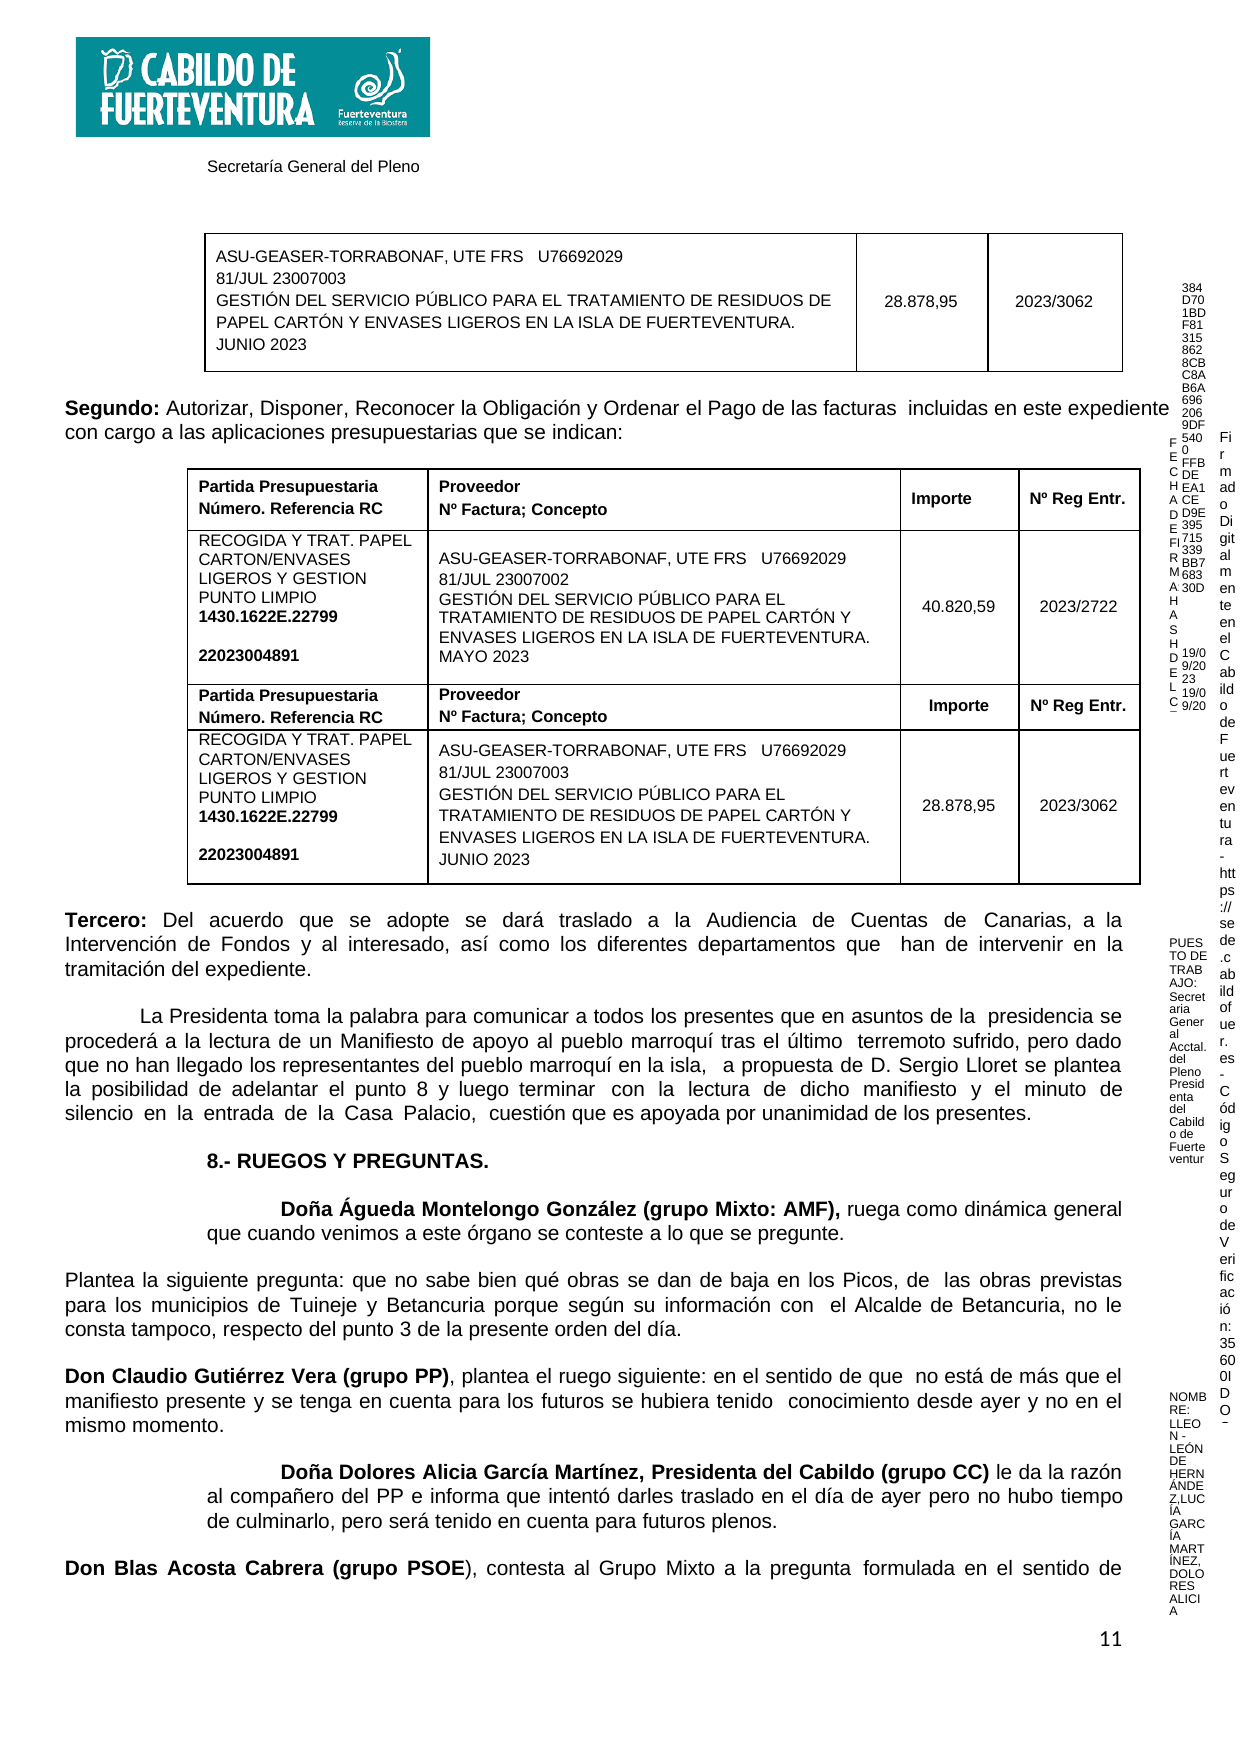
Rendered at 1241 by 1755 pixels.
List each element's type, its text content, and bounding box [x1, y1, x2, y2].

table_cell ASU-GEASER-TORRABONAF, UTE FRS U76692029 81/JUL 23007002 GESTIÓN DEL SERVICIO PÚBLICO PARA EL TRATAMIENTO DE RESIDUOS DE PAPEL CARTÓN Y ENVASES LIGEROS EN LA ISLA DE FUERTEVENTURA. MAYO 2023 [429, 531, 900, 684]
table_cell Importe [901, 685, 1018, 729]
table_cell Nº Reg Entr. [1020, 685, 1139, 729]
table_cell RECOGIDA Y TRAT. PAPEL CARTON/ENVASES LIGEROS Y GESTION PUNTO LIMPIO 1430.1622E.22799 22023004891 [188, 531, 427, 684]
text FECHA DE FIRMA: HASH DEL CERTIFICADO: [1169, 435, 1184, 712]
text NOMBRE: [1169, 1391, 1209, 1417]
table_cell Proveedor Nº Factura; Concepto [429, 685, 900, 729]
text La Presidenta toma la palabra para comunicar a todos los presentes que en asuntos de la presidencia se procederá a la lectura de un Manifiesto de apoyo al pueblo marroquí tras el último terremoto sufrido, pero dado que no han llegado los representantes del pueblo marroquí en la isla, a propuesta de D. Sergio Lloret se plantea la posibilidad de adelantar el punto 8 y luego terminar con la lectura de dicho manifiesto y el minuto de silencio en la entrada de la Casa Palacio, cuestión que es apoyada por unanimidad de los presentes. [64, 1004, 1123, 1125]
table_cell 2023/3062 [1020, 731, 1139, 883]
text PUESTO DE TRABAJO: [1169, 937, 1209, 990]
text Don Blas Acosta Cabrera (grupo PSOE), contesta al Grupo Mixto a la pregunta formulada en el sentido de [64, 1556, 1123, 1580]
text 19/09/2023 [1182, 687, 1209, 713]
table_cell 2023/2722 [1020, 531, 1139, 684]
text Tercero: Del acuerdo que se adopte se dará traslado a la Audiencia de Cuentas de Canarias, a la Intervención de Fondos y al interesado, así como los diferentes departamentos que han de intervenir en la tramitación del expediente. [64, 908, 1123, 980]
text Firmado Digitalmente en el Cabildo de Fuerteventura - https://sede.cabildofuer.es - Código Seguro de Verificación: 35600IDOC2AD6EE74E15614D40AE [1219, 429, 1236, 1422]
subtitle 8.- RUEGOS Y PREGUNTAS. [207, 1149, 1217, 1173]
table_cell Partida Presupuestaria Número. Referencia RC [188, 685, 427, 729]
table_cell 40.820,59 [901, 531, 1018, 684]
table_header Proveedor Nº Factura; Concepto [429, 470, 900, 529]
table_header 2023/3062 [989, 234, 1122, 371]
table_cell ASU-GEASER-TORRABONAF, UTE FRS U76692029 81/JUL 23007003 GESTIÓN DEL SERVICIO PÚBLICO PARA EL TRATAMIENTO DE RESIDUOS DE PAPEL CARTÓN Y ENVASES LIGEROS EN LA ISLA DE FUERTEVENTURA. JUNIO 2023 [429, 731, 900, 883]
table_header Importe [901, 470, 1018, 529]
text 384D701BDF813158628CBC8AB6A6962069DF5400 FFBDEEA1CED9E395715339BB768330D3CC2EDAE0 [1182, 282, 1207, 593]
text Secretaria General Acctal. del Pleno Presidenta del Cabildo de Fuerteventura [1169, 991, 1207, 1165]
table_cell 28.878,95 [901, 731, 1018, 883]
text Segundo: Autorizar, Disponer, Reconocer la Obligación y Ordenar el Pago de las facturas incluidas en este expediente con cargo a las aplicaciones presupuestarias que se indican: [64, 280, 1209, 712]
table_header 28.878,95 [857, 234, 987, 371]
table_header Partida Presupuestaria Número. Referencia RC [188, 470, 427, 529]
text [1167, 1390, 1209, 1623]
table_cell RECOGIDA Y TRAT. PAPEL CARTON/ENVASES LIGEROS Y GESTION PUNTO LIMPIO 1430.1622E.22799 22023004891 [188, 731, 427, 883]
text Doña Águeda Montelongo González (grupo Mixto: AMF), ruega como dinámica general que cuando venimos a este órgano se conteste a lo que se pregunte. [207, 1197, 1123, 1245]
text LLEON - LEÓN DE HERNÁNDEZ,LUCÍA GARCÍA MARTÍNEZ, DOLORES ALICIA [1169, 1418, 1207, 1618]
table_header ASU-GEASER-TORRABONAF, UTE FRS U76692029 81/JUL 23007003 GESTIÓN DEL SERVICIO PÚBLICO PARA EL TRATAMIENTO DE RESIDUOS DE PAPEL CARTÓN Y ENVASES LIGEROS EN LA ISLA DE FUERTEVENTURA. JUNIO 2023 [206, 234, 856, 371]
text Don Claudio Gutiérrez Vera (grupo PP), plantea el ruego siguiente: en el sentido de que no está de más que el manifiesto presente y se tenga en cuenta para los futuros se hubiera tenido conocimiento desde ayer y no en el mismo momento. [64, 1364, 1123, 1437]
table_header Nº Reg Entr. [1020, 470, 1139, 529]
text Plantea la siguiente pregunta: que no sabe bien qué obras se dan de baja en los Picos, de las obras previstas para los municipios de Tuineje y Betancuria porque según su información con el Alcalde de Betancuria, no le consta tampoco, respecto del punto 3 de la presente orden del día. [64, 1268, 1123, 1341]
text 19/09/2023 [1182, 646, 1209, 687]
text Doña Dolores Alicia García Martínez, Presidenta del Cabildo (grupo CC) le da la razón al compañero del PP e informa que intentó darles traslado en el día de ayer pero no hubo tiempo de culminarlo, pero será tenido en cuenta para futuros plenos. [207, 1460, 1123, 1532]
